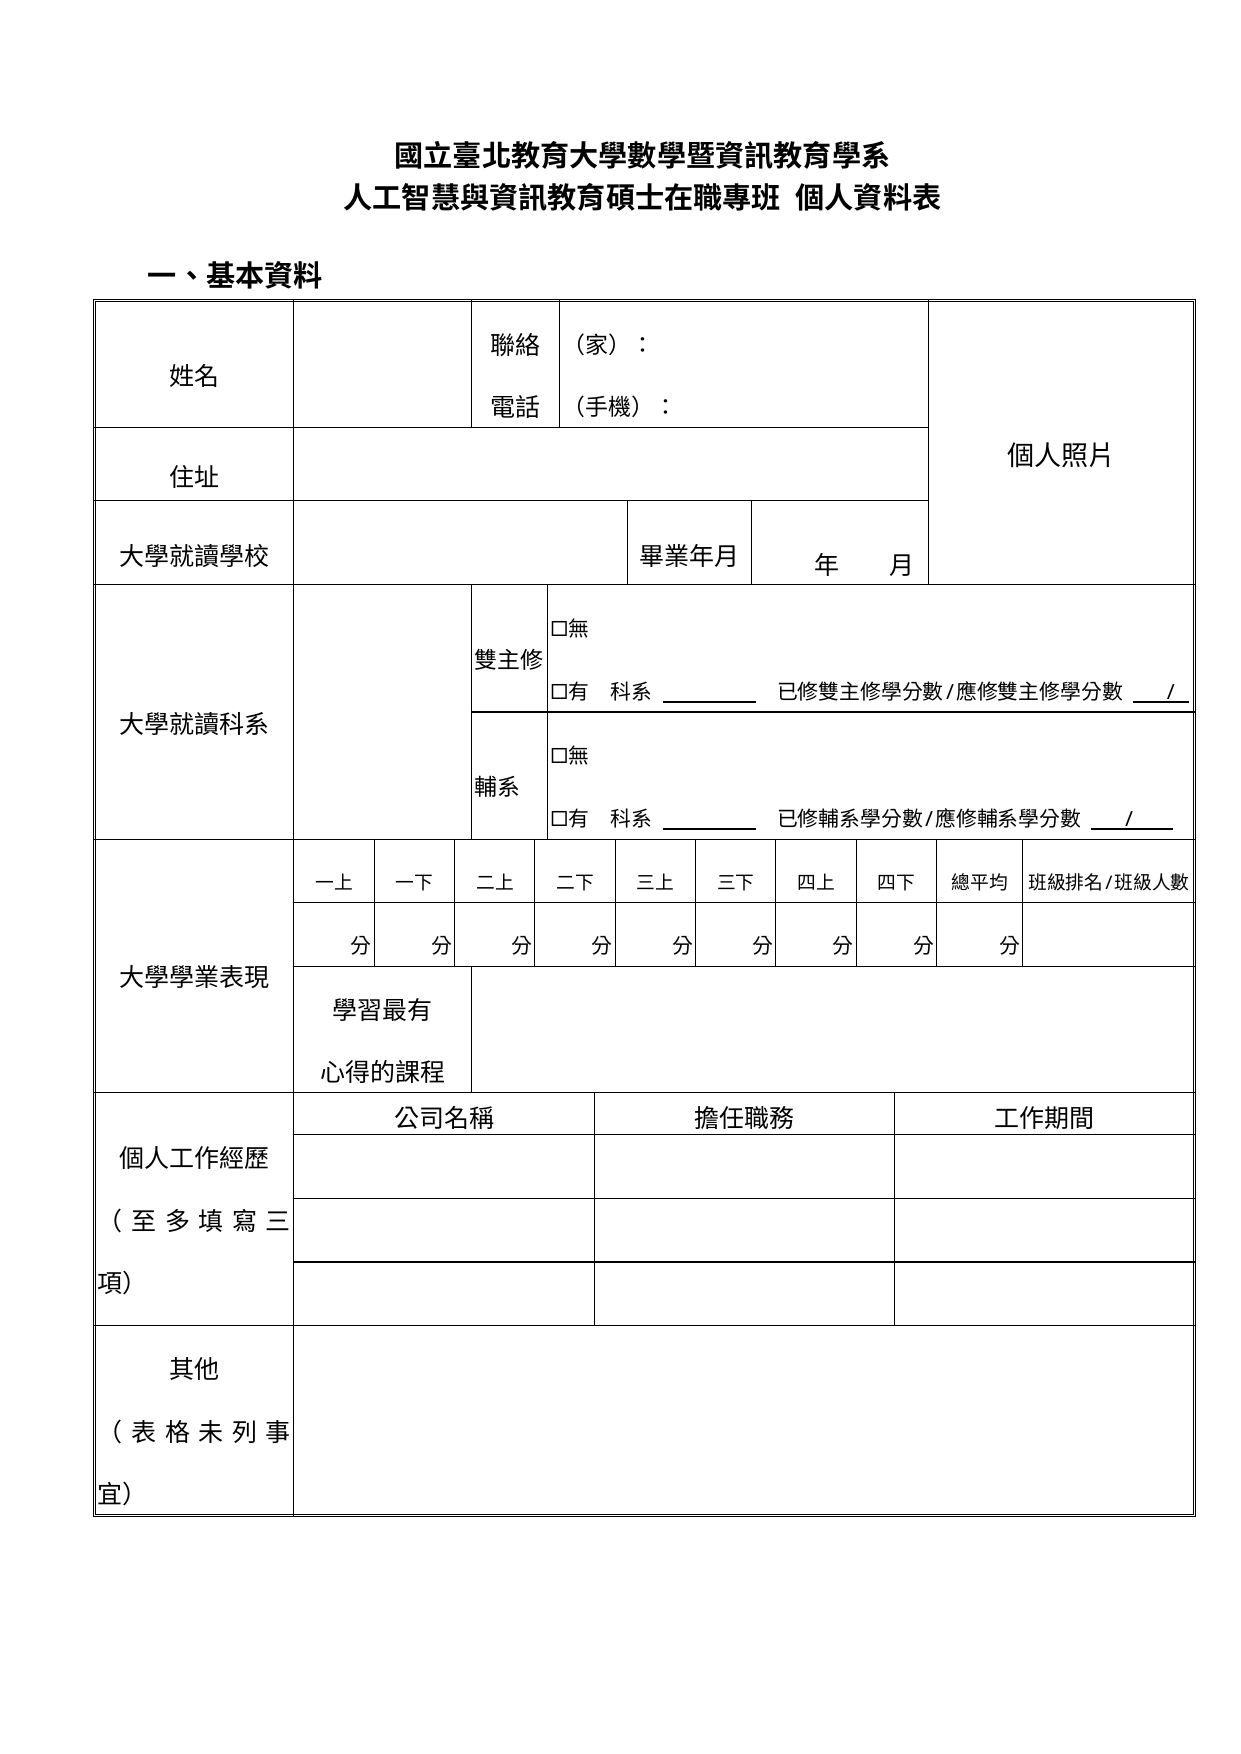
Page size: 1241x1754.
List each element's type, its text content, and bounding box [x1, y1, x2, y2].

table_cell 一下 [375, 840, 454, 902]
table_cell 有 科系 已修輔系學分數/應修輔系學分數 / [548, 775, 1193, 838]
table_cell 無 [548, 585, 1193, 648]
table_cell [595, 1199, 894, 1261]
table_cell 工作期間 [895, 1093, 1193, 1134]
table_cell [895, 1135, 1193, 1198]
table_cell 無 [548, 713, 1193, 775]
table_cell 四下 [857, 840, 936, 902]
table_header 姓名 [96, 302, 293, 427]
table_cell 一上 [294, 840, 374, 902]
table_cell 二下 [535, 840, 615, 902]
table_cell 四上 [776, 840, 856, 902]
table_cell 擔任職務 [595, 1093, 894, 1134]
text 人工智慧與資訊教育碩士在職專班 個人資料表 [148, 175, 1137, 217]
table_cell 三下 [696, 840, 775, 902]
table_cell 雙主修 [472, 585, 547, 711]
table_cell [294, 1135, 594, 1198]
text 一、基本資料 [148, 232, 1137, 295]
table_cell 有 科系 已修雙主修學分數/應修雙主修學分數 / [548, 648, 1193, 711]
table_cell [895, 1199, 1193, 1261]
text 國立臺北教育大學數學暨資訊教育學系 [148, 133, 1137, 175]
table_cell 分 [696, 903, 775, 966]
table_cell [294, 428, 928, 500]
table_cell 總平均 [937, 840, 1022, 902]
table_cell 分 [455, 903, 534, 966]
table_cell [294, 501, 627, 584]
table_cell 三上 [616, 840, 695, 902]
table_cell 公司名稱 [294, 1093, 594, 1134]
table_cell [294, 1326, 1193, 1513]
table_cell 班級排名/班級人數 [1023, 840, 1193, 902]
table_cell 分 [294, 903, 374, 966]
table_cell [294, 1199, 594, 1261]
table_cell 個人工作經歷 （至多填寫三項） [96, 1093, 293, 1325]
table_cell [595, 1263, 894, 1325]
table_cell 年 月 [752, 501, 928, 584]
table_cell 分 [776, 903, 856, 966]
table_cell 輔系 [472, 713, 547, 838]
table_cell 大學就讀學校 [96, 501, 293, 584]
table_cell 分 [937, 903, 1022, 966]
table_cell 分 [535, 903, 615, 966]
table_cell 住址 [96, 428, 293, 500]
table_cell [595, 1135, 894, 1198]
table_cell 分 [375, 903, 454, 966]
table_cell 學習最有 心得的課程 [294, 967, 471, 1092]
table_cell [294, 1263, 594, 1325]
table_cell 其他 （表格未列事宜） [96, 1326, 293, 1513]
table_cell [472, 967, 1193, 1092]
table_cell 二上 [455, 840, 534, 902]
table_cell [895, 1263, 1193, 1325]
table_header 聯絡 電話 [472, 302, 559, 427]
table_header [294, 302, 471, 427]
table_cell 畢業年月 [628, 501, 751, 584]
table_cell 分 [616, 903, 695, 966]
table_header （家）： （手機）： [560, 302, 928, 427]
table_cell 分 [857, 903, 936, 966]
table_cell [294, 585, 471, 838]
table_cell 大學學業表現 [96, 840, 293, 1092]
table_cell 大學就讀科系 [96, 585, 293, 838]
table_header 個人照片 [929, 302, 1193, 584]
table_cell [1023, 903, 1193, 966]
